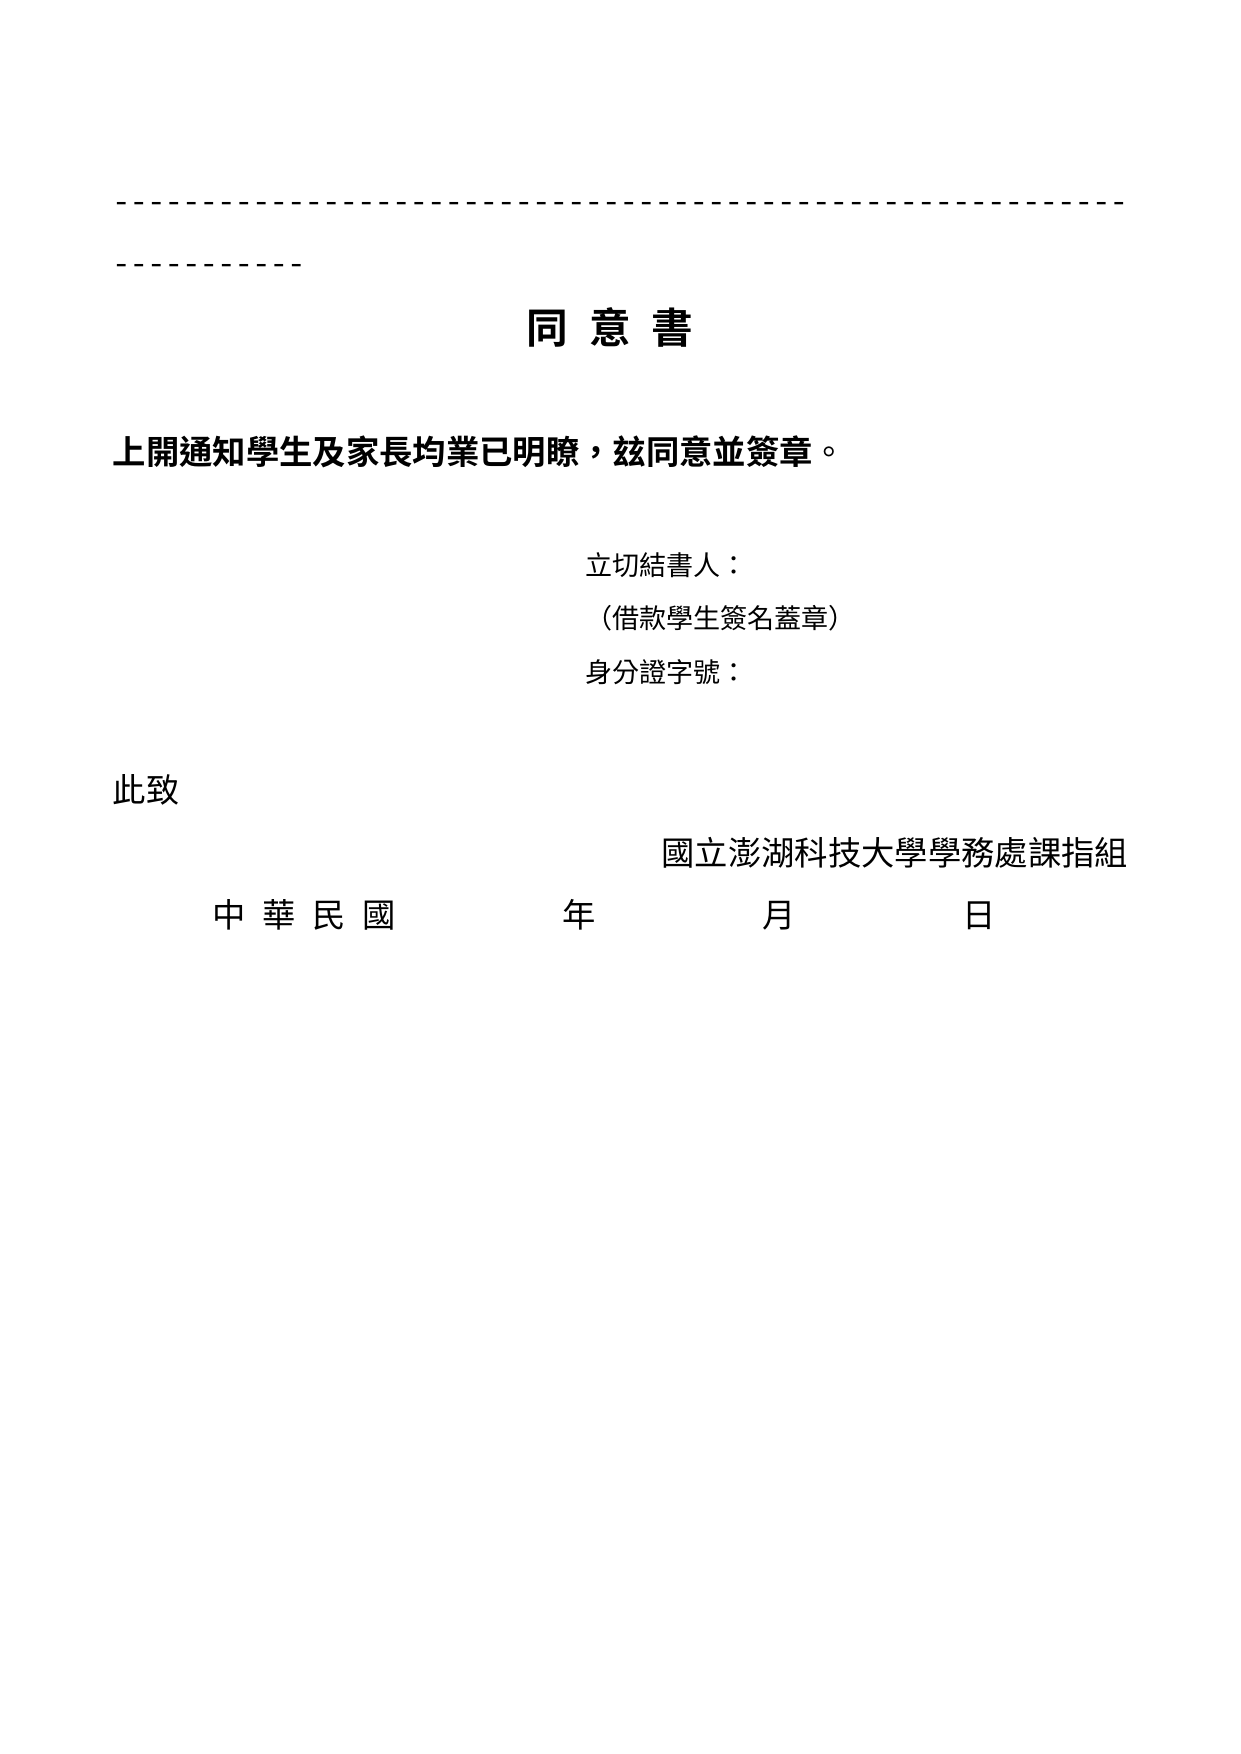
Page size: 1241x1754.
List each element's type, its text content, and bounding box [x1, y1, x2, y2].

text 中 華 民 國 年 月 日 [112, 871, 1128, 934]
text 上開通知學生及家長均業已明瞭，玆同意並簽章。 [112, 408, 1128, 471]
text 立切結書人： [585, 544, 1128, 583]
text 國立澎湖科技大學學務處課指組 [112, 809, 1128, 871]
text （借款學生簽名蓋章） [585, 597, 1128, 637]
text --------------------------------------------------------------------- [112, 158, 1128, 283]
text 同 意 書 [112, 283, 1128, 346]
text 此致 [112, 746, 1128, 809]
text 身分證字號： [585, 651, 1128, 691]
